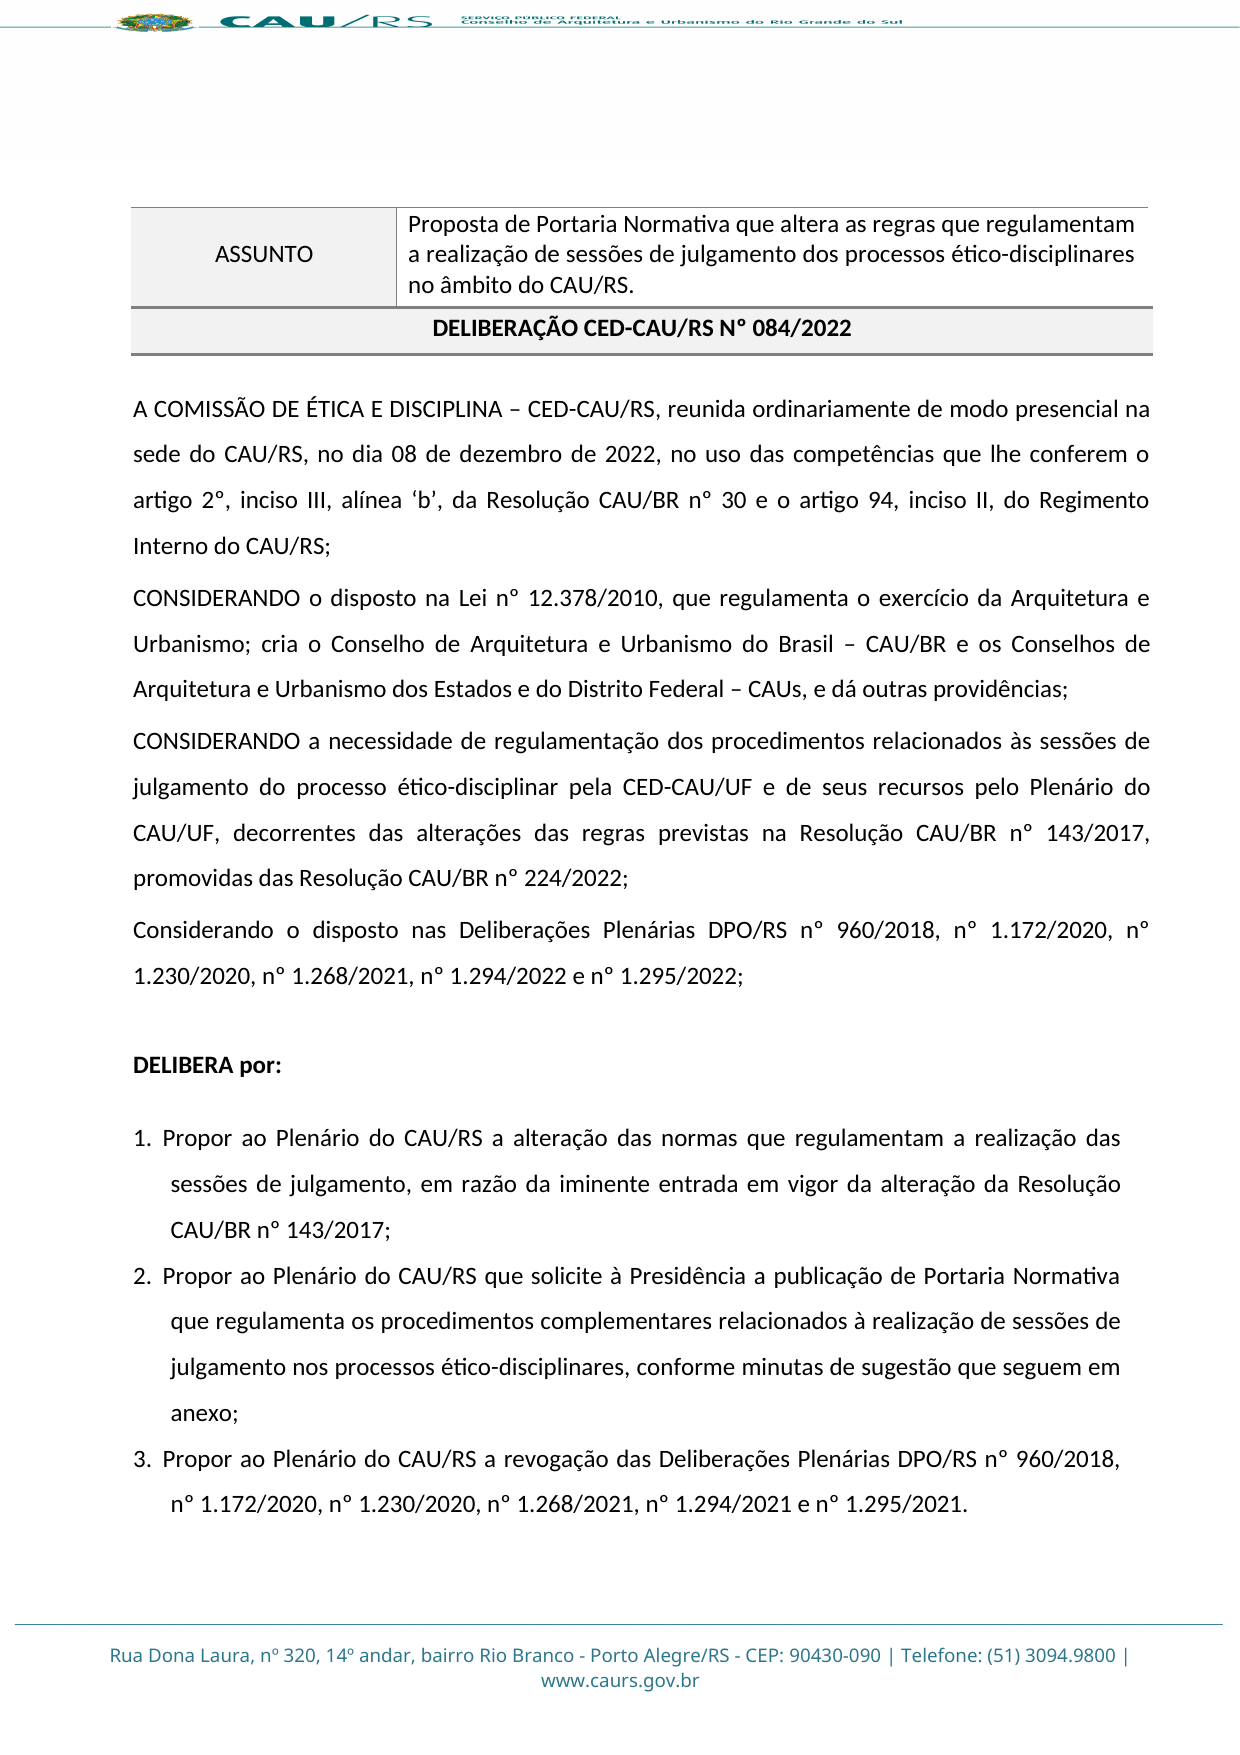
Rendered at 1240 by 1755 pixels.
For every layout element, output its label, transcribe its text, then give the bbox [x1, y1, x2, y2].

list Propor ao Plenário do CAU/RS a revogação das Deliberações Plenárias DPO/RS nº 960/2018, nº 1.172/2020, nº 1.230/2020, nº 1.268/2021, nº 1.294/2021 e nº 1.295/2021. [133, 1443, 1122, 1519]
list Propor ao Plenário do CAU/RS que solicite à Presidência a publicação de Portaria Normativa que regulamenta os procedimentos complementares relacionados à realização de sessões de julgamento nos processos ético-disciplinares, conforme minutas de sugestão que seguem em anexo; [133, 1260, 1122, 1427]
table_header [1148, 207, 1153, 306]
text DELIBERA por: [133, 1049, 1152, 1079]
list Propor ao Plenário do CAU/RS a alteração das normas que regulamentam a realização das sessões de julgamento, em razão da iminente entrada em vigor da alteração da Resolução CAU/BR nº 143/2017; [133, 1123, 1122, 1244]
text A COMISSÃO DE ÉTICA E DISCIPLINA – CED-CAU/RS, reunida ordinariamente de modo presencial na sede do CAU/RS, no dia 08 de dezembro de 2022, no uso das competências que lhe conferem o artigo 2º, inciso III, alínea ‘b’, da Resolução CAU/BR nº 30 e o artigo 94, inciso II, do Regimento Interno do CAU/RS; [133, 393, 1152, 561]
table_cell DELIBERAÇÃO CED-CAU/RS Nº 084/2022 [131, 309, 1153, 353]
text CONSIDERANDO a necessidade de regulamentação dos procedimentos relacionados às sessões de julgamento do processo ético-disciplinar pela CED-CAU/UF e de seus recursos pelo Plenário do CAU/UF, decorrentes das alterações das regras previstas na Resolução CAU/BR nº 143/2017, promovidas das Resolução CAU/BR nº 224/2022; [133, 725, 1152, 893]
text Considerando o disposto nas Deliberações Plenárias DPO/RS nº 960/2018, nº 1.172/2020, nº 1.230/2020, nº 1.268/2021, nº 1.294/2022 e nº 1.295/2022; [133, 914, 1152, 991]
table_header Proposta de Portaria Normativa que altera as regras que regulamentam a realização de sessões de julgamento dos processos ético-disciplinares no âmbito do CAU/RS. [397, 208, 1148, 306]
table_header ASSUNTO [131, 208, 396, 306]
text CONSIDERANDO o disposto na Lei nº 12.378/2010, que regulamenta o exercício da Arquitetura e Urbanismo; cria o Conselho de Arquitetura e Urbanismo do Brasil – CAU/BR e os Conselhos de Arquitetura e Urbanismo dos Estados e do Distrito Federal – CAUs, e dá outras providências; [133, 582, 1152, 704]
